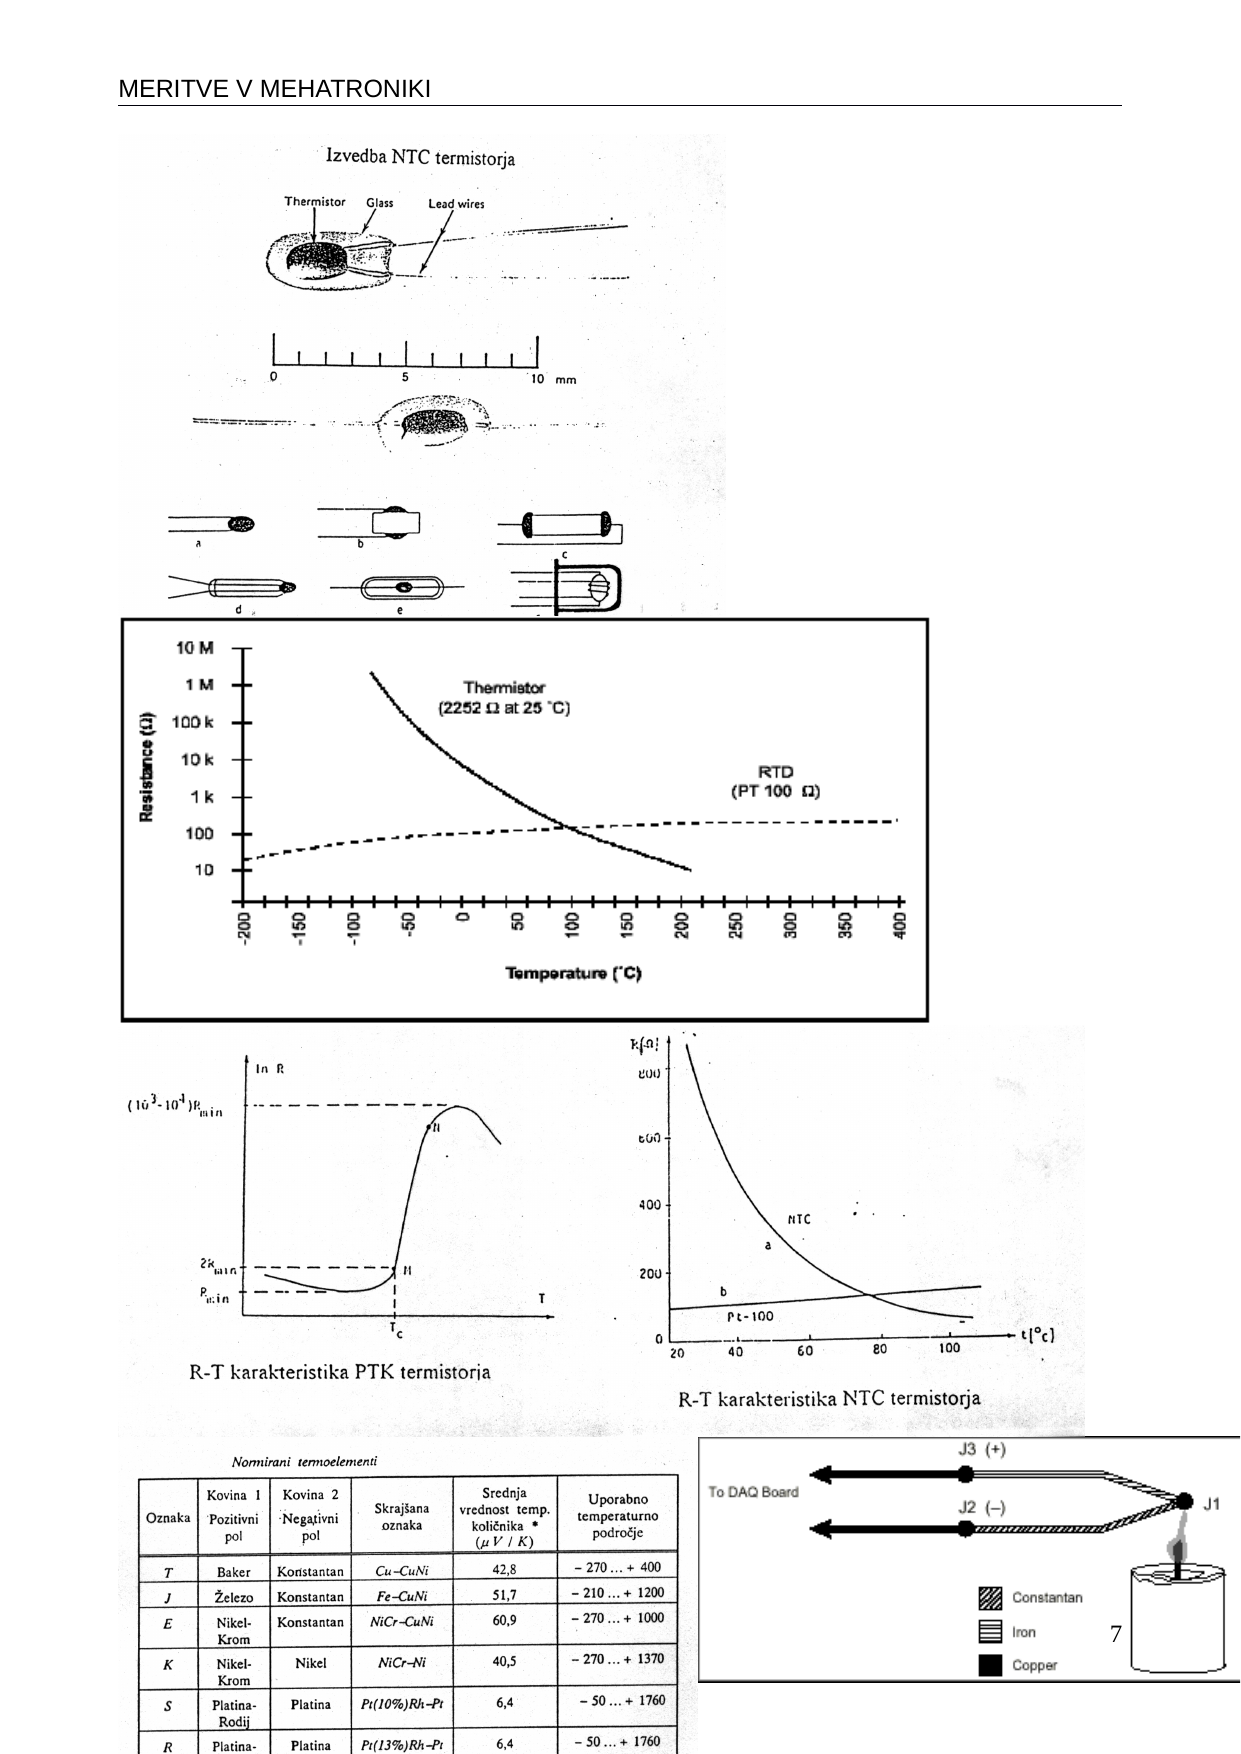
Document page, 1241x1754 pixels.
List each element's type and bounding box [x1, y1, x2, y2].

picture [118, 134, 1241, 1754]
